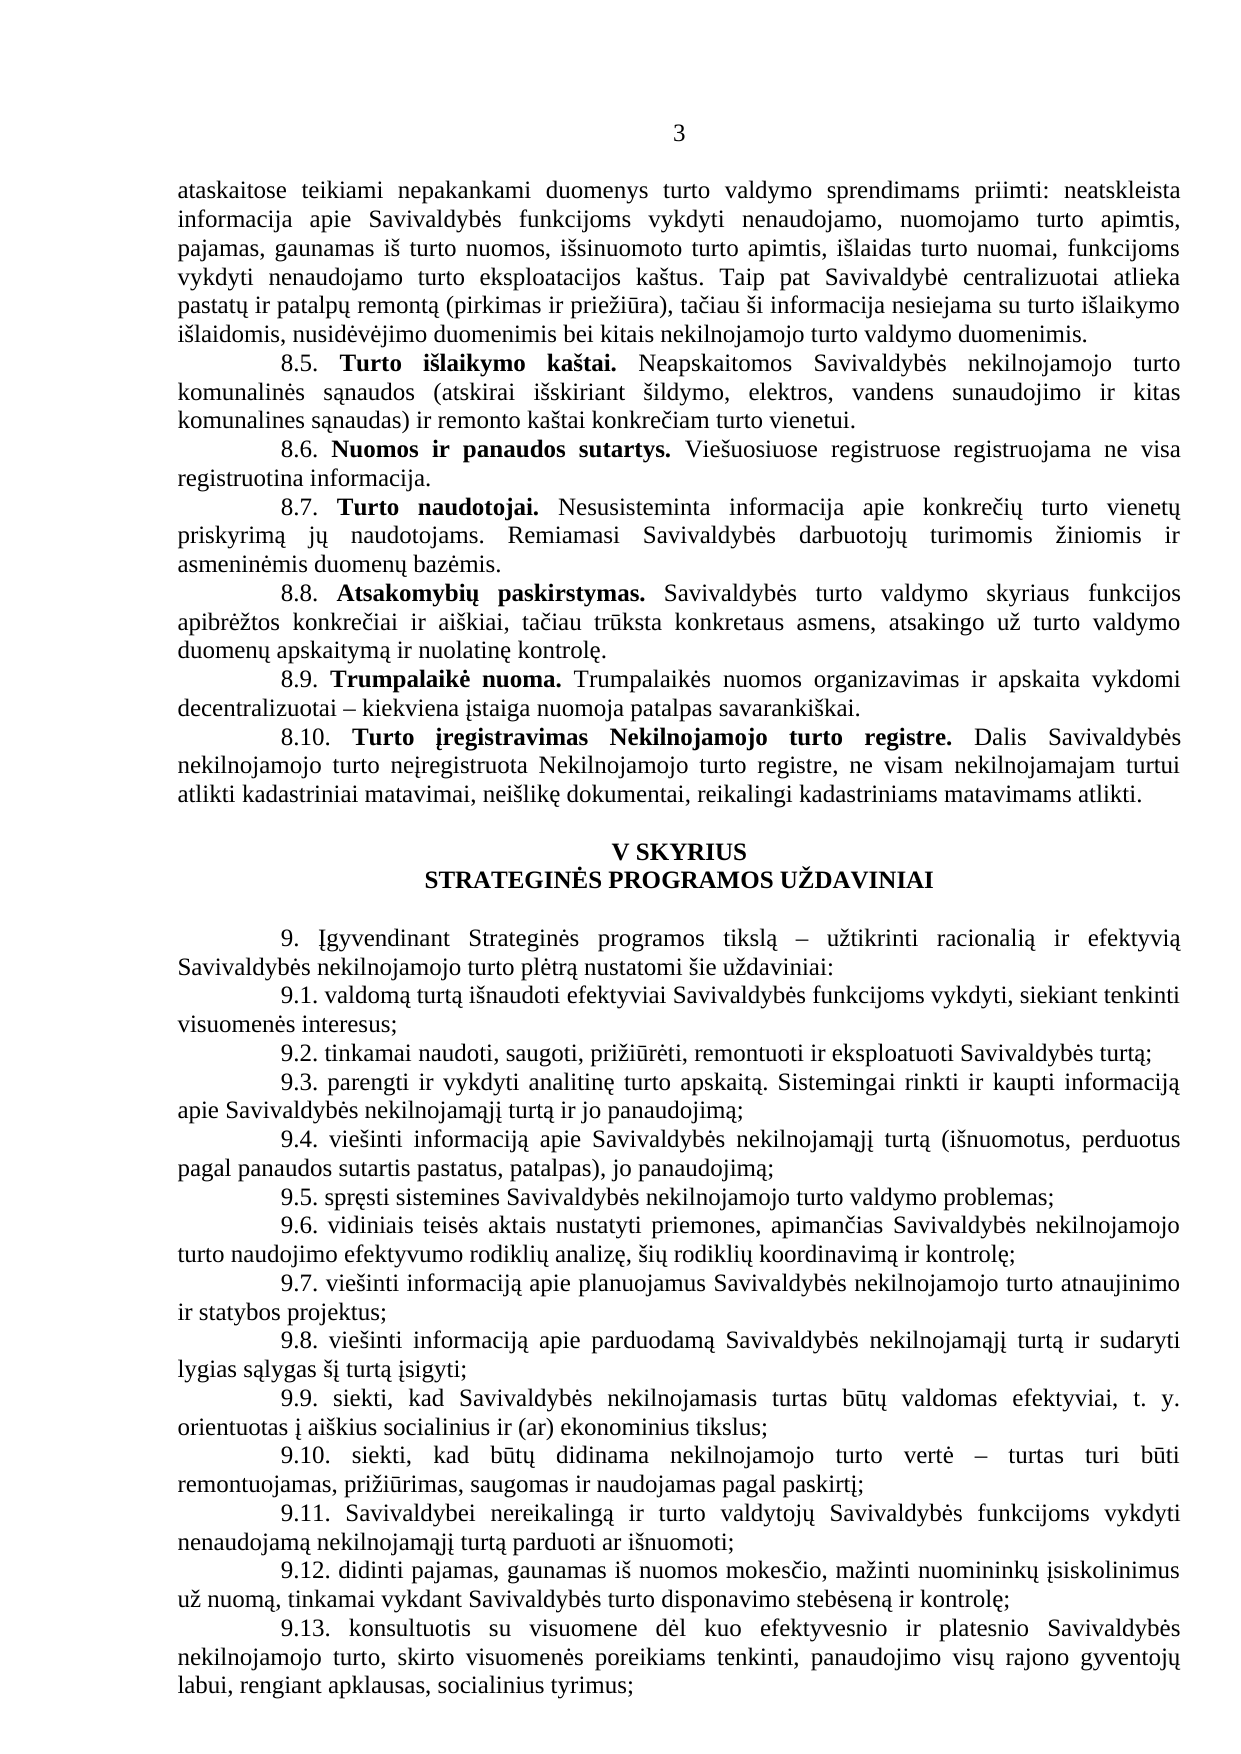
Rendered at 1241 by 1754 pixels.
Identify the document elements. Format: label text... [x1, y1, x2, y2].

text 9.6. vidiniais teisės aktais nustatyti priemones, apimančias Savivaldybės nekilnojamojo turto naudojimo efektyvumo rodiklių analizę, šių rodiklių koordinavimą ir kontrolę; [177, 1211, 1181, 1268]
text 8.6. Nuomos ir panaudos sutartys. Viešuosiuose registruose registruojama ne visa registruotina informacija. [177, 434, 1181, 492]
text 9.2. tinkamai naudoti, saugoti, prižiūrėti, remontuoti ir eksploatuoti Savivaldybės turtą; [177, 1038, 1181, 1067]
text 8.5. Turto išlaikymo kaštai. Neapskaitomos Savivaldybės nekilnojamojo turto komunalinės sąnaudos (atskirai išskiriant šildymo, elektros, vandens sunaudojimo ir kitas komunalines sąnaudas) ir remonto kaštai konkrečiam turto vienetui. [177, 348, 1181, 434]
text STRATEGINĖS PROGRAMOS UŽDAVINIAI [177, 866, 1181, 894]
text ataskaitose teikiami nepakankami duomenys turto valdymo sprendimams priimti: neatskleista informacija apie Savivaldybės funkcijoms vykdyti nenaudojamo, nuomojamo turto apimtis, pajamas, gaunamas iš turto nuomos, išsinuomoto turto apimtis, išlaidas turto nuomai, funkcijoms vykdyti nenaudojamo turto eksploatacijos kaštus. Taip pat Savivaldybė centralizuotai atlieka pastatų ir patalpų remontą (pirkimas ir priežiūra), tačiau ši informacija nesiejama su turto išlaikymo išlaidomis, nusidėvėjimo duomenimis bei kitais nekilnojamojo turto valdymo duomenimis. [177, 176, 1181, 348]
text 9.5. spręsti sistemines Savivaldybės nekilnojamojo turto valdymo problemas; [177, 1182, 1181, 1211]
text 8.10. Turto įregistravimas Nekilnojamojo turto registre. Dalis Savivaldybės nekilnojamojo turto neįregistruota Nekilnojamojo turto registre, ne visam nekilnojamajam turtui atlikti kadastriniai matavimai, neišlikę dokumentai, reikalingi kadastriniams matavimams atlikti. [177, 722, 1181, 808]
text 9.13. konsultuotis su visuomene dėl kuo efektyvesnio ir platesnio Savivaldybės nekilnojamojo turto, skirto visuomenės poreikiams tenkinti, panaudojimo visų rajono gyventojų labui, rengiant apklausas, socialinius tyrimus; [177, 1613, 1181, 1699]
text 9.1. valdomą turtą išnaudoti efektyviai Savivaldybės funkcijoms vykdyti, siekiant tenkinti visuomenės interesus; [177, 981, 1181, 1038]
text 9.4. viešinti informaciją apie Savivaldybės nekilnojamąjį turtą (išnuomotus, perduotus pagal panaudos sutartis pastatus, patalpas), jo panaudojimą; [177, 1124, 1181, 1182]
text 9.8. viešinti informaciją apie parduodamą Savivaldybės nekilnojamąjį turtą ir sudaryti lygias sąlygas šį turtą įsigyti; [177, 1326, 1181, 1383]
text V SKYRIUS [177, 837, 1181, 866]
text 8.8. Atsakomybių paskirstymas. Savivaldybės turto valdymo skyriaus funkcijos apibrėžtos konkrečiai ir aiškiai, tačiau trūksta konkretaus asmens, atsakingo už turto valdymo duomenų apskaitymą ir nuolatinę kontrolę. [177, 578, 1181, 664]
text 9.12. didinti pajamas, gaunamas iš nuomos mokesčio, mažinti nuomininkų įsiskolinimus už nuomą, tinkamai vykdant Savivaldybės turto disponavimo stebėseną ir kontrolę; [177, 1556, 1181, 1613]
text 8.9. Trumpalaikė nuoma. Trumpalaikės nuomos organizavimas ir apskaita vykdomi decentralizuotai – kiekviena įstaiga nuomoja patalpas savarankiškai. [177, 664, 1181, 722]
text 9. Įgyvendinant Strateginės programos tikslą – užtikrinti racionalią ir efektyvią Savivaldybės nekilnojamojo turto plėtrą nustatomi šie uždaviniai: [177, 923, 1181, 981]
text 9.3. parengti ir vykdyti analitinę turto apskaitą. Sistemingai rinkti ir kaupti informaciją apie Savivaldybės nekilnojamąjį turtą ir jo panaudojimą; [177, 1067, 1181, 1124]
text 9.11. Savivaldybei nereikalingą ir turto valdytojų Savivaldybės funkcijoms vykdyti nenaudojamą nekilnojamąjį turtą parduoti ar išnuomoti; [177, 1498, 1181, 1556]
text 9.10. siekti, kad būtų didinama nekilnojamojo turto vertė – turtas turi būti remontuojamas, prižiūrimas, saugomas ir naudojamas pagal paskirtį; [177, 1441, 1181, 1498]
text 9.7. viešinti informaciją apie planuojamus Savivaldybės nekilnojamojo turto atnaujinimo ir statybos projektus; [177, 1268, 1181, 1326]
text 8.7. Turto naudotojai. Nesusisteminta informacija apie konkrečių turto vienetų priskyrimą jų naudotojams. Remiamasi Savivaldybės darbuotojų turimomis žiniomis ir asmeninėmis duomenų bazėmis. [177, 492, 1181, 578]
text 9.9. siekti, kad Savivaldybės nekilnojamasis turtas būtų valdomas efektyviai, t. y. orientuotas į aiškius socialinius ir (ar) ekonominius tikslus; [177, 1383, 1181, 1441]
